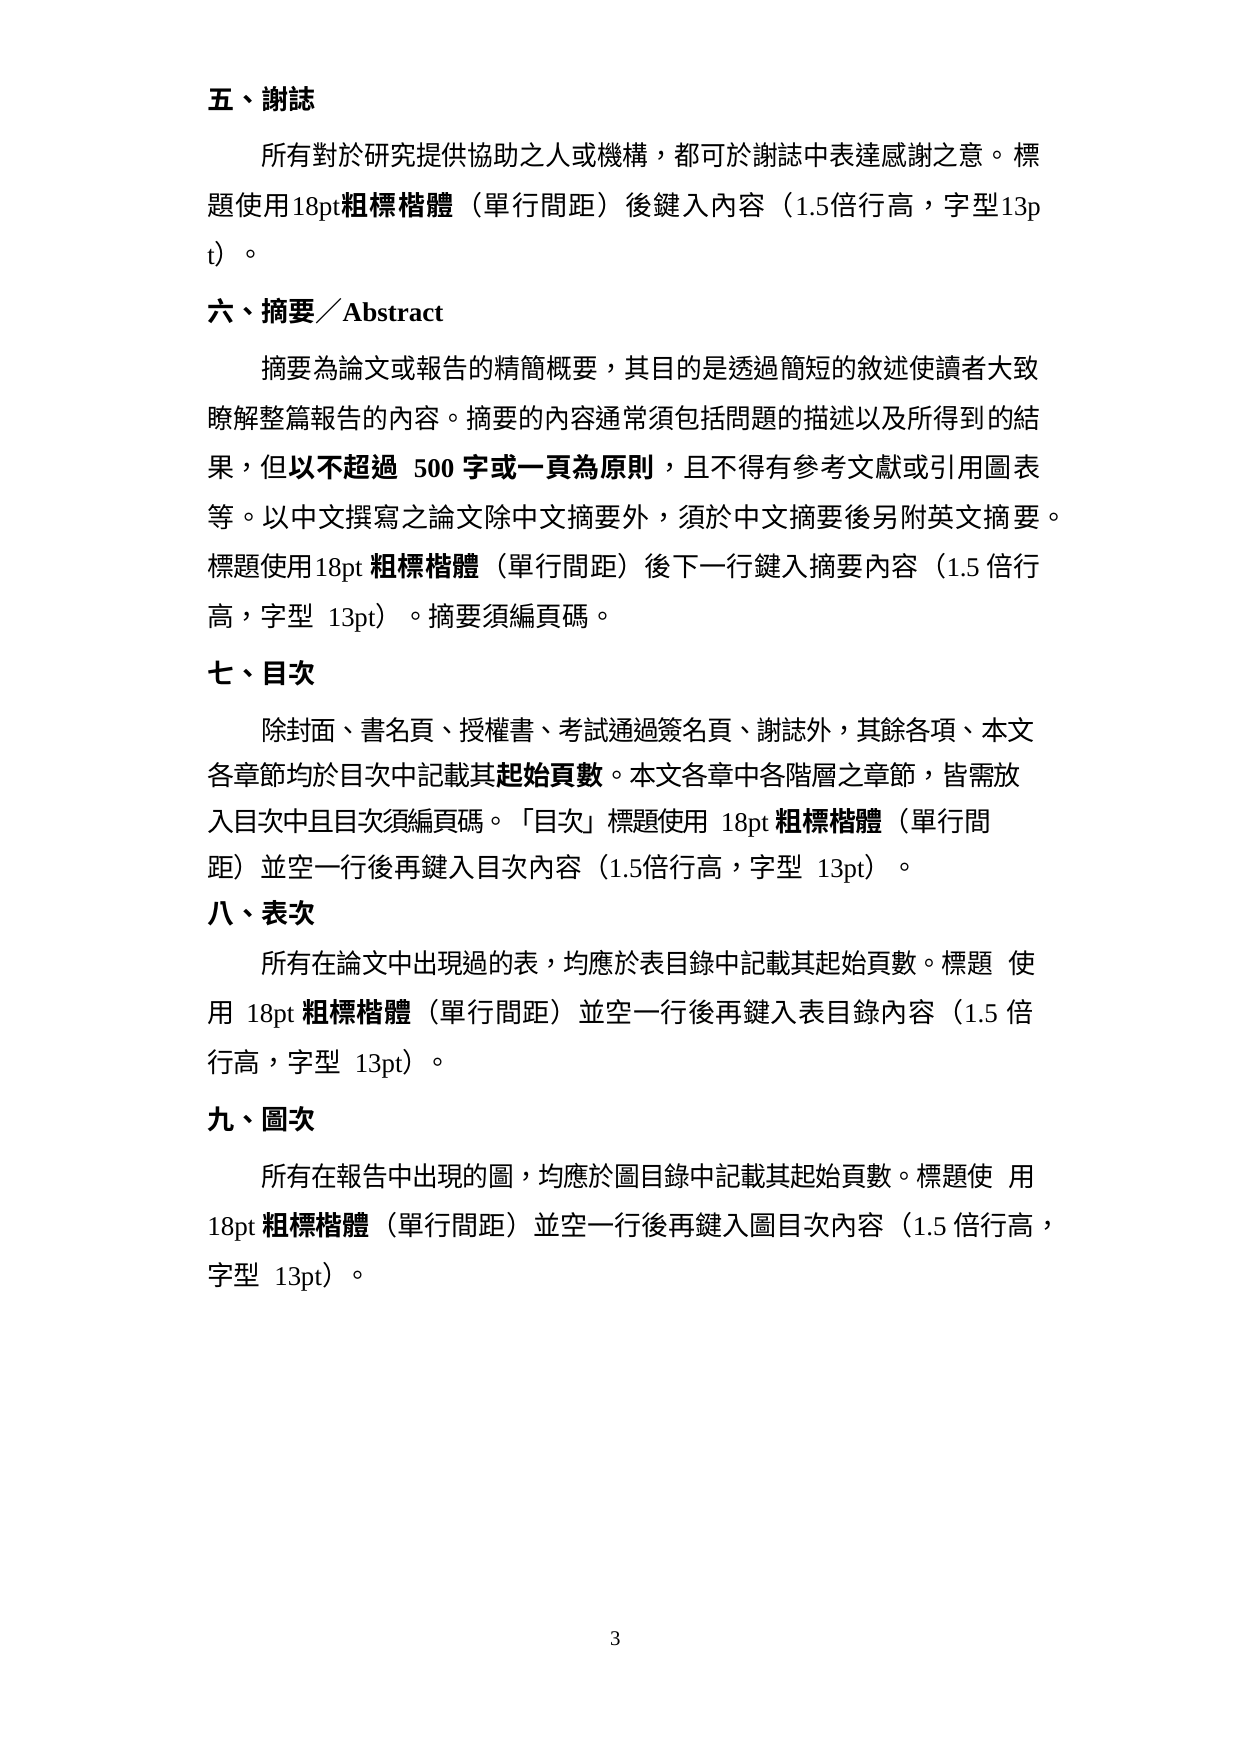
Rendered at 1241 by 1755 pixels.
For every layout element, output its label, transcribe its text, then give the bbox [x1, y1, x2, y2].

subtitle 七、目次 [207, 644, 1241, 693]
text 所有在論文中出現過的表，均應於表目錄中記載其起始頁數。標題 使用 18pt 粗標楷體（單行間距）並空一行後再鍵入表目錄內容（1.5 倍行高，字型 13pt）。 [207, 942, 1035, 1080]
subtitle 九、圖次 [207, 1090, 1241, 1139]
text 摘要為論文或報告的精簡概要，其目的是透過簡短的敘述使讀者大致瞭解整篇報告的內容。摘要的內容通常須包括問題的描述以及所得到的結果，但以不超過 500 字或一頁為原則，且不得有參考文獻或引用圖表等。以中文撰寫之論文除中文摘要外，須於中文摘要後另附英文摘要。標題使用18pt 粗標楷體（單行間距）後下一行鍵入摘要內容（1.5 倍行高，字型 13pt）。摘要須編頁碼。 [207, 347, 1040, 634]
text 除封面、書名頁、授權書、考試通過簽名頁、謝誌外，其餘各項、本文各章節均於目次中記載其起始頁數。本文各章中各階層之章節，皆需放入目次中且目次須編頁碼。「目次」標題使用 18pt 粗標楷體（單行間距）並空一行後再鍵入目次內容（1.5倍行高，字型 13pt）。 八、表次 [207, 708, 1040, 931]
subtitle 六、摘要／Abstract [207, 282, 1241, 332]
text 所有在報告中出現的圖，均應於圖目錄中記載其起始頁數。標題使 用 18pt 粗標楷體（單行間距）並空一行後再鍵入圖目次內容（1.5 倍行高，字型 13pt）。 [207, 1155, 1035, 1293]
text 所有對於研究提供協助之人或機構，都可於謝誌中表達感謝之意。標題使用18pt粗標楷體（單行間距）後鍵入內容（1.5倍行高，字型13pt）。 [207, 134, 1040, 272]
subtitle 五、謝誌 [207, 75, 1241, 118]
